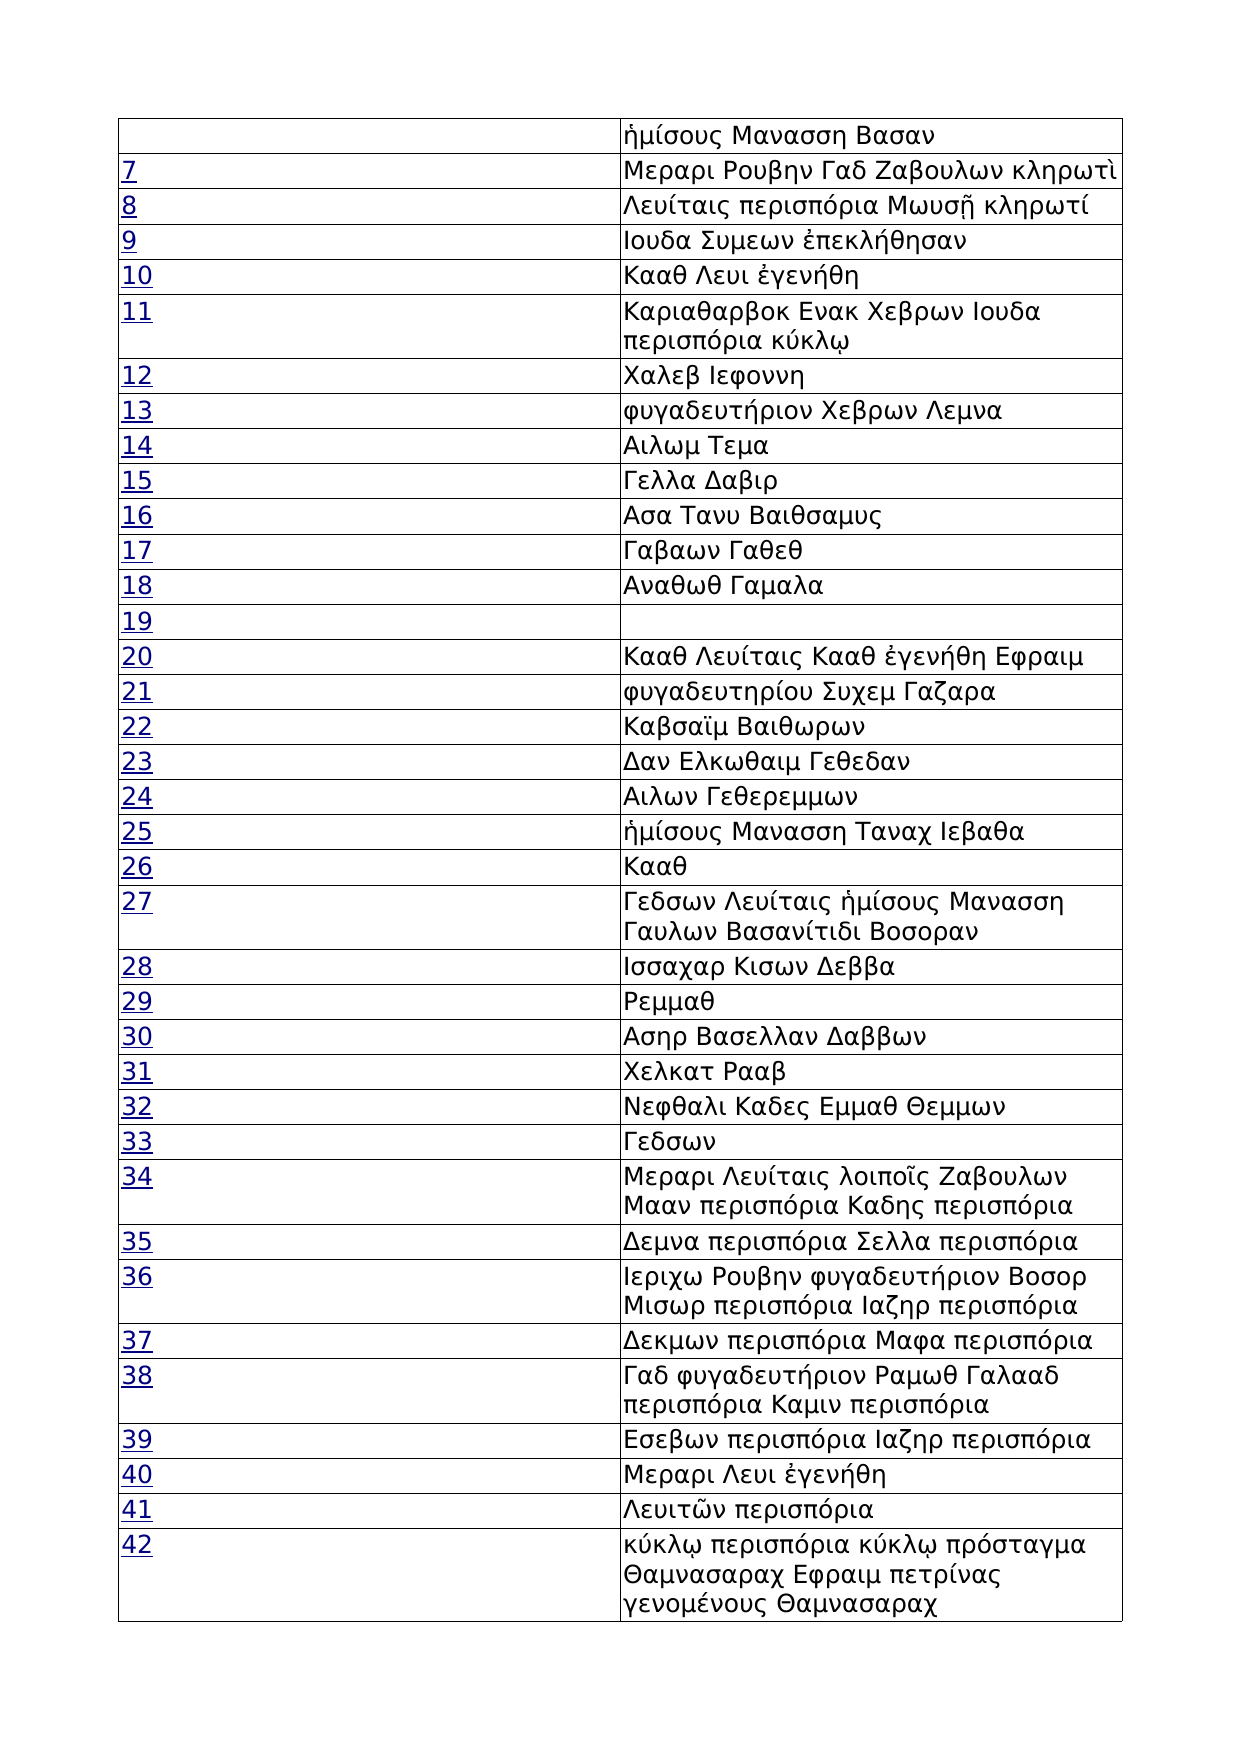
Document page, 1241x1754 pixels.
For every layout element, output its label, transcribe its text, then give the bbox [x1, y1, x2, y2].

table_cell 29 [119, 985, 620, 1019]
table_cell Γαδ φυγαδευτήριον Ραμωθ Γαλααδ περισπόρια Καμιν περισπόρια [621, 1359, 1122, 1422]
table_cell Δεκμων περισπόρια Μαφα περισπόρια [621, 1324, 1122, 1358]
table_cell 36 [119, 1260, 620, 1323]
table_cell 23 [119, 745, 620, 779]
table_cell 11 [119, 295, 620, 358]
table_cell Χελκατ Ρααβ [621, 1055, 1122, 1089]
table_cell 33 [119, 1125, 620, 1159]
table_cell 32 [119, 1090, 620, 1124]
table_cell Μεραρι Ρουβην Γαδ Ζαβουλων κληρωτὶ [621, 154, 1122, 188]
table_cell [119, 119, 620, 153]
table_cell Γελλα Δαβιρ [621, 464, 1122, 498]
table_cell 21 [119, 675, 620, 709]
table_cell 12 [119, 359, 620, 393]
table_cell Αιλων Γεθερεμμων [621, 780, 1122, 814]
table_cell 15 [119, 464, 620, 498]
table_cell Κααθ Λευίταις Κααθ ἐγενήθη Εφραιμ [621, 640, 1122, 674]
table_cell Κααθ Λευι ἐγενήθη [621, 260, 1122, 294]
table_cell 38 [119, 1359, 620, 1422]
table_cell Αναθωθ Γαμαλα [621, 570, 1122, 604]
table_cell 22 [119, 710, 620, 744]
table_cell 20 [119, 640, 620, 674]
table_cell Λευιτῶν περισπόρια [621, 1494, 1122, 1528]
table_cell Καριαθαρβοκ Ενακ Χεβρων Ιουδα περισπόρια κύκλῳ [621, 295, 1122, 358]
table_cell Εσεβων περισπόρια Ιαζηρ περισπόρια [621, 1424, 1122, 1457]
table_cell 31 [119, 1055, 620, 1089]
table_cell Ασηρ Βασελλαν Δαββων [621, 1020, 1122, 1054]
table_cell Ρεμμαθ [621, 985, 1122, 1019]
table_cell 30 [119, 1020, 620, 1054]
table_cell 39 [119, 1424, 620, 1457]
table_cell 10 [119, 260, 620, 294]
table_cell 14 [119, 429, 620, 463]
table_cell 7 [119, 154, 620, 188]
table_cell 37 [119, 1324, 620, 1358]
table_cell Κααθ [621, 850, 1122, 884]
table_cell 41 [119, 1494, 620, 1528]
table_cell 42 [119, 1529, 620, 1621]
table_cell 28 [119, 950, 620, 984]
table_cell Νεφθαλι Καδες Εμμαθ Θεμμων [621, 1090, 1122, 1124]
table_cell 40 [119, 1459, 620, 1493]
table_cell 27 [119, 886, 620, 949]
table_cell 9 [119, 225, 620, 258]
table_cell Ιεριχω Ρουβην φυγαδευτήριον Βοσορ Μισωρ περισπόρια Ιαζηρ περισπόρια [621, 1260, 1122, 1323]
table_cell Μεραρι Λευίταις λοιποῖς Ζαβουλων Μααν περισπόρια Καδης περισπόρια [621, 1160, 1122, 1224]
table_cell 34 [119, 1160, 620, 1224]
table_cell Γεδσων Λευίταις ἡμίσους Μανασση Γαυλων Βασανίτιδι Βοσοραν [621, 886, 1122, 949]
table_cell ἡμίσους Μανασση Ταναχ Ιεβαθα [621, 815, 1122, 849]
table_cell 13 [119, 394, 620, 428]
table_cell 26 [119, 850, 620, 884]
table_cell κύκλῳ περισπόρια κύκλῳ πρόσταγμα Θαμνασαραχ Εφραιμ πετρίνας γενομένους Θαμνασαραχ [621, 1529, 1122, 1621]
table_cell Αιλωμ Τεμα [621, 429, 1122, 463]
table_cell Ιουδα Συμεων ἐπεκλήθησαν [621, 225, 1122, 258]
table_cell Γεδσων [621, 1125, 1122, 1159]
table_cell 35 [119, 1225, 620, 1259]
table_cell 16 [119, 499, 620, 533]
table_cell Ασα Τανυ Βαιθσαμυς [621, 499, 1122, 533]
table_cell 24 [119, 780, 620, 814]
table_cell ἡμίσους Μανασση Βασαν [621, 119, 1122, 153]
table_cell Δεμνα περισπόρια Σελλα περισπόρια [621, 1225, 1122, 1259]
table_cell Δαν Ελκωθαιμ Γεθεδαν [621, 745, 1122, 779]
table_cell 18 [119, 570, 620, 604]
table_cell Μεραρι Λευι ἐγενήθη [621, 1459, 1122, 1493]
table_cell φυγαδευτήριον Χεβρων Λεμνα [621, 394, 1122, 428]
table_cell Γαβαων Γαθεθ [621, 535, 1122, 568]
table_cell 17 [119, 535, 620, 568]
table_cell Λευίταις περισπόρια Μωυσῇ κληρωτί [621, 189, 1122, 223]
table_cell Ισσαχαρ Κισων Δεββα [621, 950, 1122, 984]
table_cell φυγαδευτηρίου Συχεμ Γαζαρα [621, 675, 1122, 709]
table_cell Καβσαϊμ Βαιθωρων [621, 710, 1122, 744]
table_cell 25 [119, 815, 620, 849]
table_cell Χαλεβ Ιεφοννη [621, 359, 1122, 393]
table_cell 8 [119, 189, 620, 223]
table_cell 19 [119, 605, 620, 639]
table_cell [621, 605, 1122, 639]
